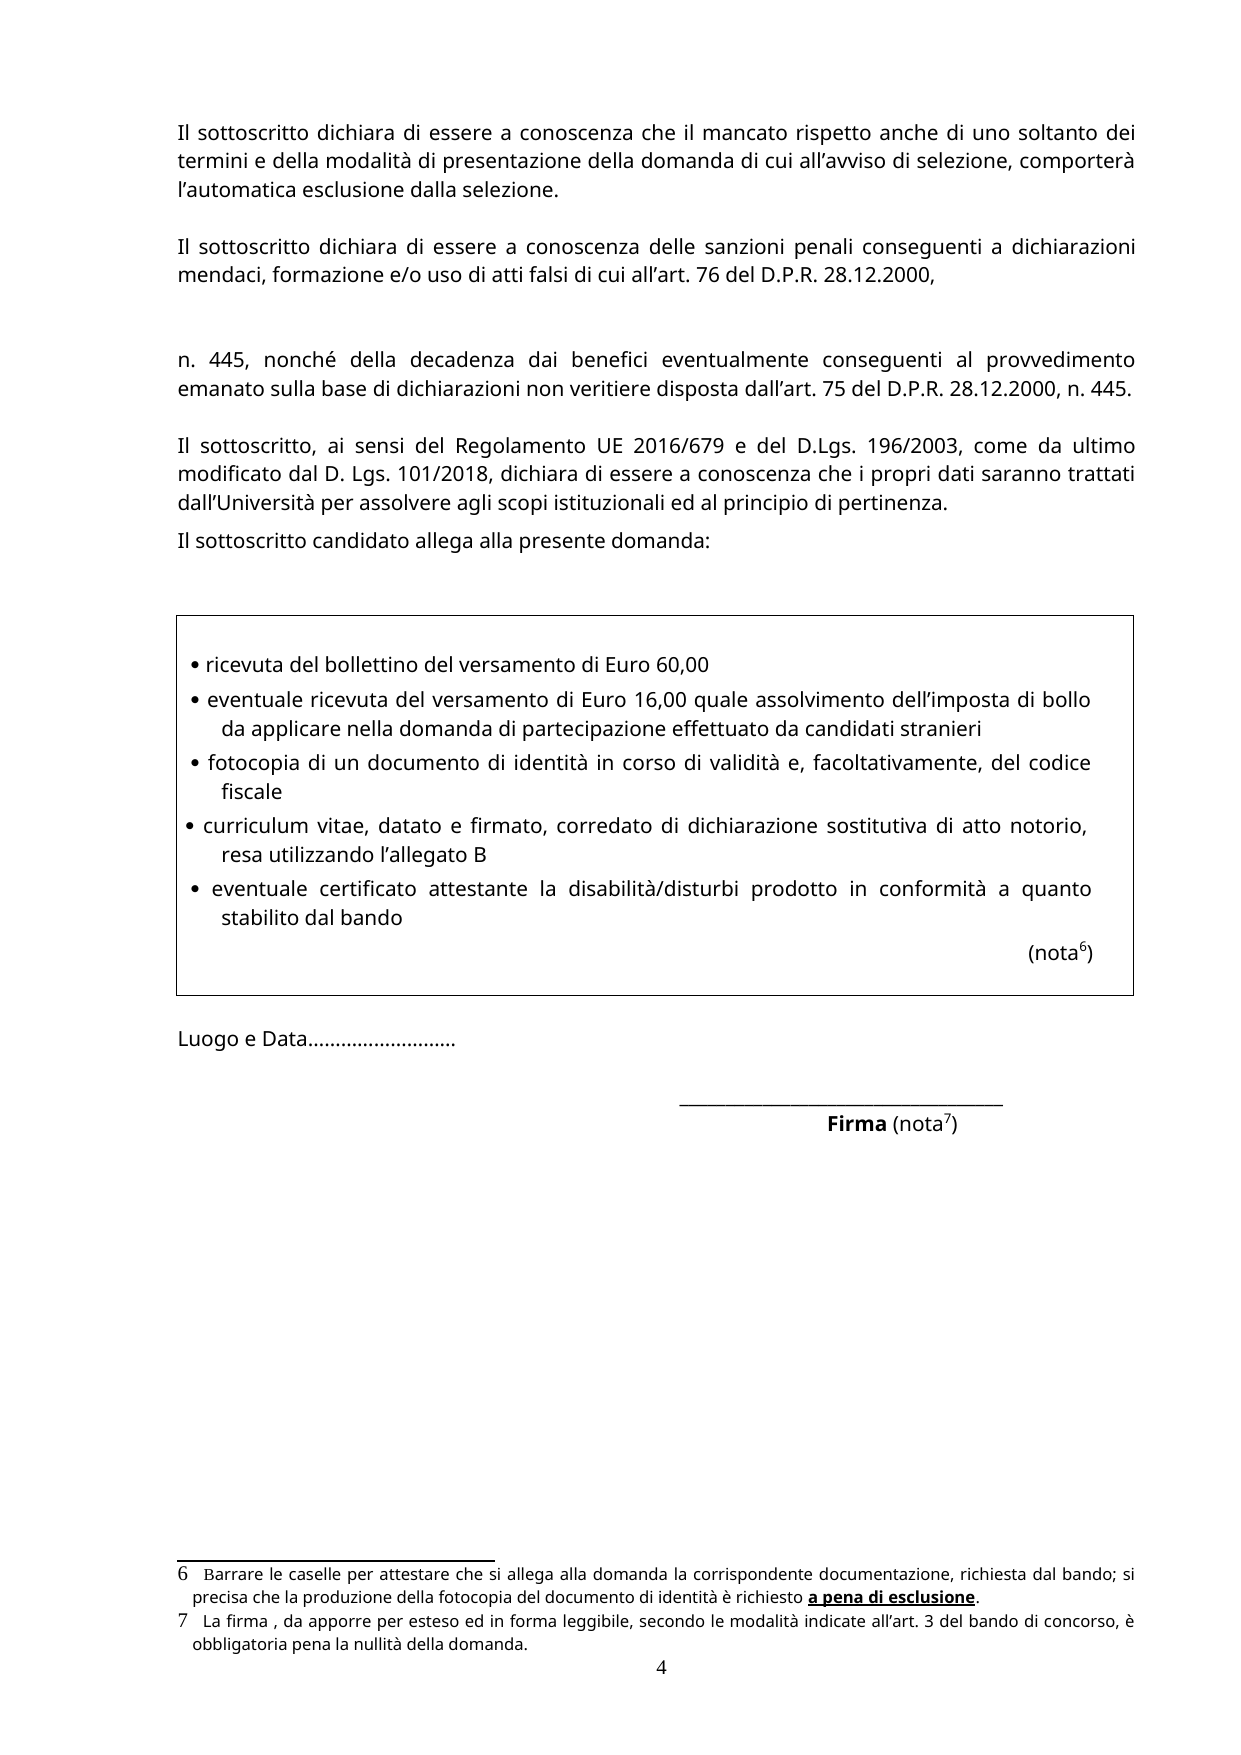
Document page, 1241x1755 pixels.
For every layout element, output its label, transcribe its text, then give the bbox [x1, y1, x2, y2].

text ___________________________________ [177, 1081, 1108, 1109]
text Il sottoscritto dichiara di essere a conoscenza delle sanzioni penali conseguenti a dichiarazioni mendaci, formazione e/o uso di atti falsi di cui all’art. 76 del D.P.R. 28.12.2000, [177, 232, 1137, 289]
text Il sottoscritto, ai sensi del Regolamento UE 2016/679 e del D.Lgs. 196/2003, come da ultimo modificato dal D. Lgs. 101/2018, dichiara di essere a conoscenza che i propri dati saranno trattati dall’Università per assolvere agli scopi istituzionali ed al principio di pertinenza. [177, 431, 1137, 516]
text Il sottoscritto dichiara di essere a conoscenza che il mancato rispetto anche di uno soltanto dei termini e della modalità di presentazione della domanda di cui all’avviso di selezione, comporterà l’automatica esclusione dalla selezione. [177, 118, 1137, 203]
table_header  ricevuta del bollettino del versamento di Euro 60,00  eventuale ricevuta del versamento di Euro 16,00 quale assolvimento dell’imposta di bollo da applicare nella domanda di partecipazione effettuato da candidati stranieri  fotocopia di un documento di identità in corso di validità e, facoltativamente, del codice fiscale  curriculum vitae, datato e firmato, corredato di dichiarazione sostitutiva di atto notorio, resa utilizzando l’allegato B  eventuale certificato attestante la disabilità/disturbi prodotto in conformità a quanto stabilito dal bando (nota) [177, 616, 1133, 994]
text La firma , da apporre per esteso ed in forma leggibile, secondo le modalità indicate all’art. 3 del bando di concorso, è obbligatoria pena la nullità della domanda. [177, 1608, 1137, 1655]
text Firma (nota) [177, 1109, 1108, 1138]
text Il sottoscritto candidato allega alla presente domanda: [177, 527, 1172, 555]
text n. 445, nonché della decadenza dai benefici eventualmente conseguenti al provvedimento emanato sulla base di dichiarazioni non veritiere disposta dall’art. 75 del D.P.R. 28.12.2000, n. 445. [177, 346, 1137, 402]
text Luogo e Data……………………… [177, 1024, 1108, 1052]
